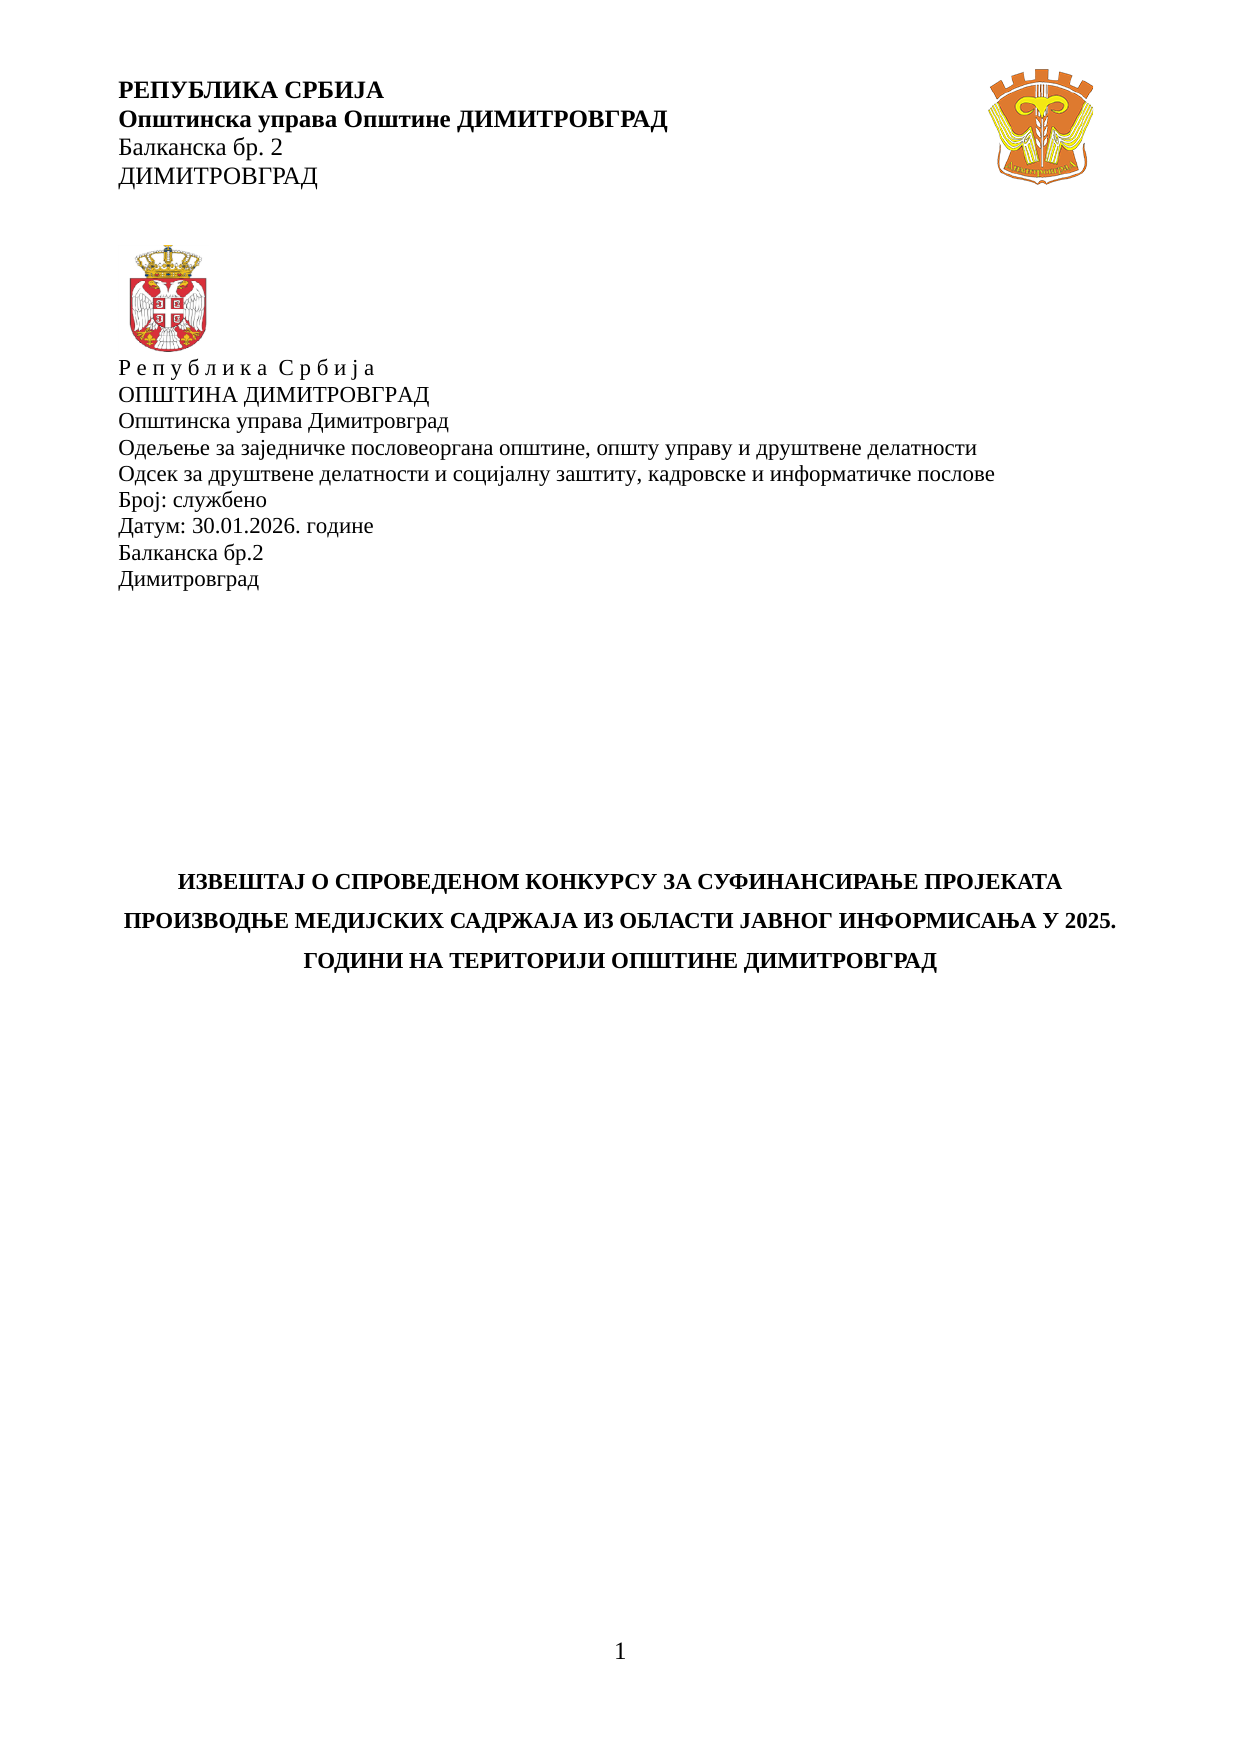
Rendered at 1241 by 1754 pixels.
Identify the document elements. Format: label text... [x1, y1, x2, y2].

text Број: службено [118, 486, 1122, 513]
text Р е п у б л и к а С р б и ј а [118, 354, 1122, 381]
text Димитровград [118, 565, 1122, 592]
text ИЗВЕШТАЈ О СПРОВЕДЕНОМ КОНКУРСУ ЗА СУФИНАНСИРАЊЕ ПРОЈЕКАТА ПРОИЗВОДЊЕ МЕДИЈСКИХ САДРЖАЈА ИЗ ОБЛАСТИ ЈАВНОГ ИНФОРМИСАЊА У 2025. ГОДИНИ НА ТЕРИТОРИЈИ ОПШТИНЕ ДИМИТРОВГРАД [118, 868, 1122, 973]
text Датум: 30.01.2026. године [118, 513, 1122, 539]
text Општинска управа Димитровград [118, 407, 1122, 433]
text Одсек за друштвене делатности и социјалну заштиту, кадровске и информатичке послове [118, 460, 1122, 486]
text Одељење за заједничке пословеоргана општине, општу управу и друштвене делатности [118, 433, 1122, 460]
text ОПШТИНА ДИМИТРОВГРАД [118, 381, 1122, 407]
text Балканска бр.2 [118, 539, 1122, 565]
